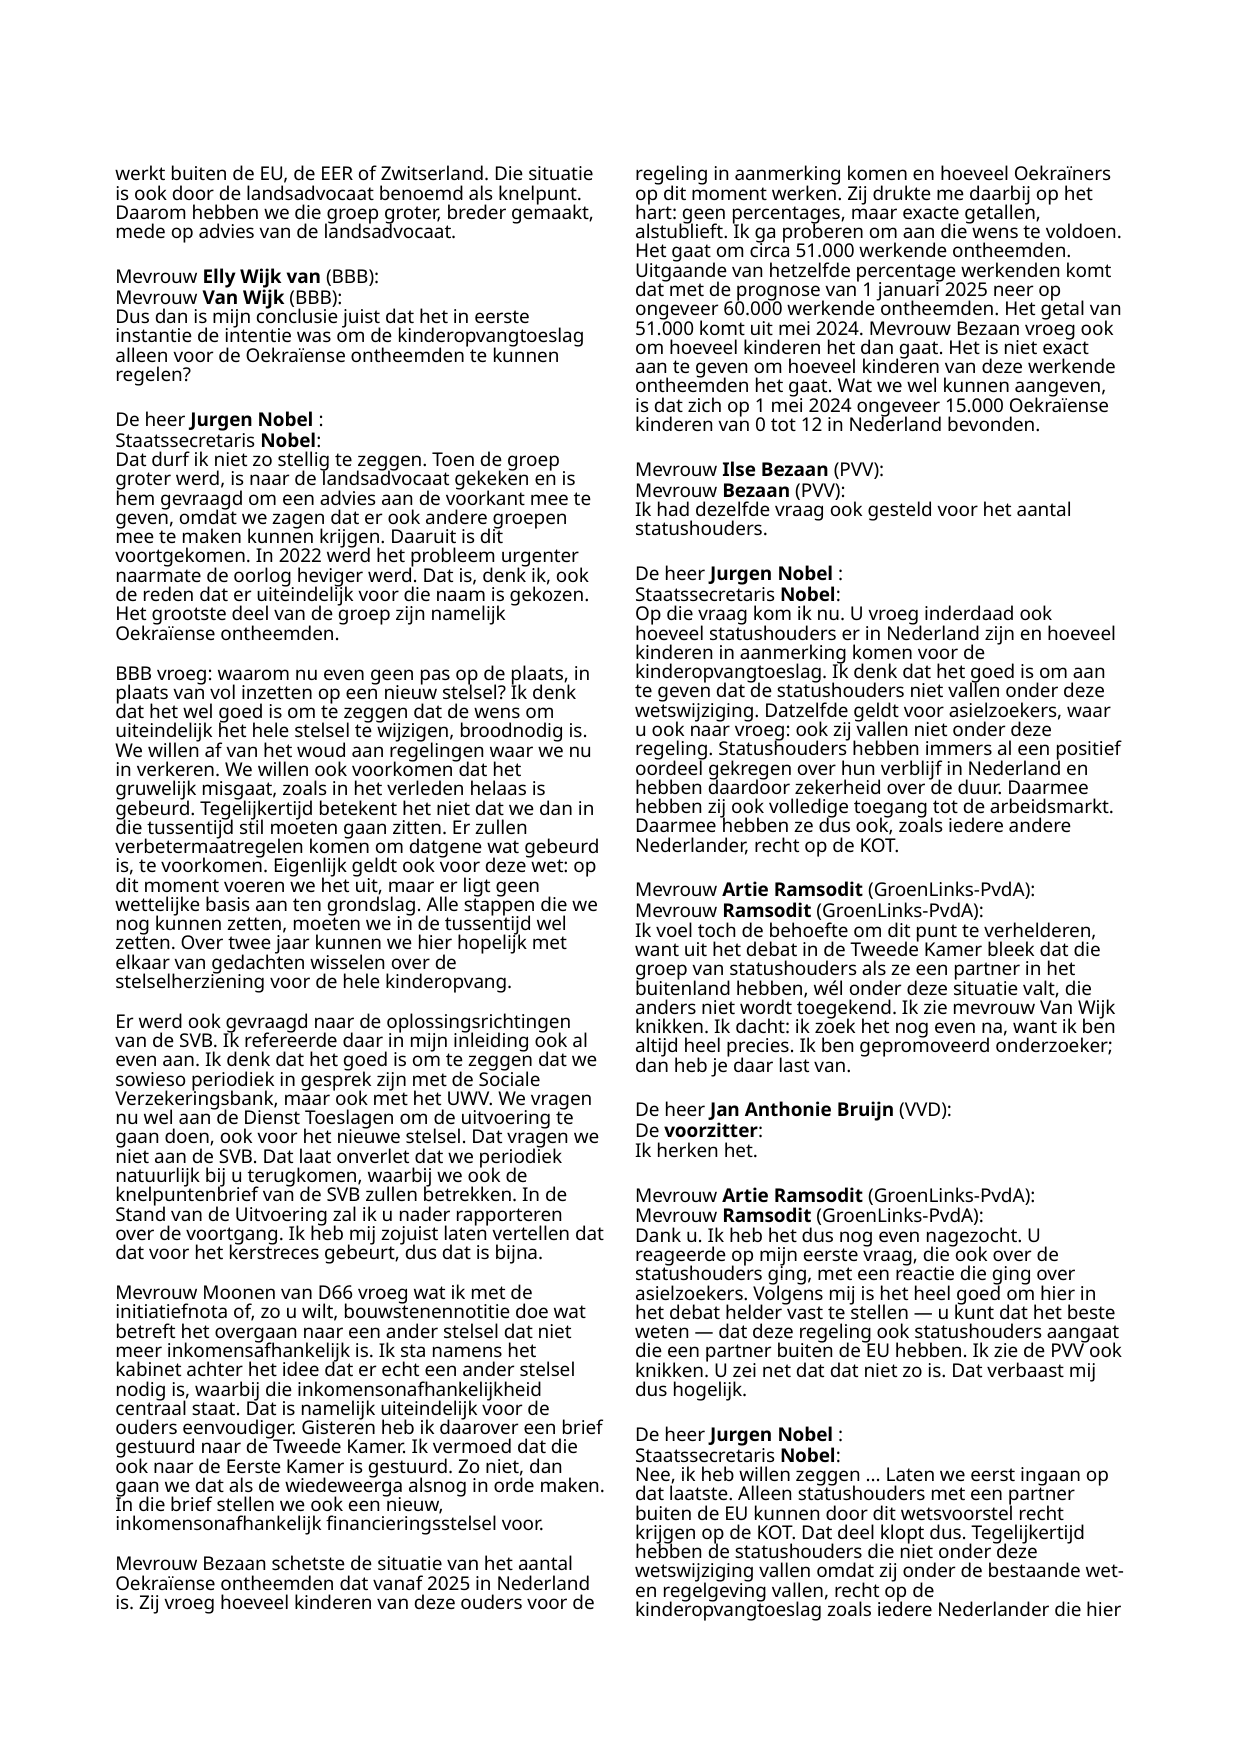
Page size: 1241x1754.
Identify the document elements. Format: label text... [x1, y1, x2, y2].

text Ik had dezelfde vraag ook gesteld voor het aantal statushouders. [635, 501, 1125, 539]
text Staatssecretaris Nobel: [635, 1447, 1125, 1466]
text Dus dan is mijn conclusie juist dat het in eerste instantie de intentie was om de kinderopvangtoeslag alleen voor de Oekraïense ontheemden te kunnen regelen? [115, 308, 605, 385]
text Dank u. Ik heb het dus nog even nagezocht. U reageerde op mijn eerste vraag, die ook over de statushouders ging, met een reactie die ging over asielzoekers. Volgens mij is het heel goed om hier in het debat helder vast te stellen — u kunt dat het beste weten — dat deze regeling ook statushouders aangaat die een partner buiten de EU hebben. Ik zie de PVV ook knikken. U zei net dat dat niet zo is. Dat verbaast mij dus hogelijk. [635, 1227, 1125, 1400]
text Staatssecretaris Nobel: [635, 586, 1125, 605]
text Mevrouw Ramsodit (GroenLinks-PvdA): [635, 902, 1125, 922]
text Mevrouw Moonen van D66 vroeg wat ik met de initiatiefnota of, zo u wilt, bouwstenennotitie doe wat betreft het overgaan naar een ander stelsel dat niet meer inkomensafhankelijk is. Ik sta namens het kabinet achter het idee dat er echt een ander stelsel nodig is, waarbij die inkomensonafhankelijkheid centraal staat. Dat is namelijk uiteindelijk voor de ouders eenvoudiger. Gisteren heb ik daarover een brief gestuurd naar de Tweede Kamer. Ik vermoed dat die ook naar de Eerste Kamer is gestuurd. Zo niet, dan gaan we dat als de wiedeweerga alsnog in orde maken. In die brief stellen we ook een nieuw, inkomensonafhankelijk financieringsstelsel voor. [115, 1284, 605, 1535]
text werkt buiten de EU, de EER of Zwitserland. Die situatie is ook door de landsadvocaat benoemd als knelpunt. Daarom hebben we die groep groter, breder gemaakt, mede op advies van de landsadvocaat. [115, 165, 605, 242]
text Mevrouw Bezaan schetste de situatie van het aantal Oekraïense ontheemden dat vanaf 2025 in Nederland is. Zij vroeg hoeveel kinderen van deze ouders voor de [115, 1555, 605, 1613]
text BBB vroeg: waarom nu even geen pas op de plaats, in plaats van vol inzetten op een nieuw stelsel? Ik denk dat het wel goed is om te zeggen dat de wens om uiteindelijk het hele stelsel te wijzigen, broodnodig is. We willen af van het woud aan regelingen waar we nu in verkeren. We willen ook voorkomen dat het gruwelijk misgaat, zoals in het verleden helaas is gebeurd. Tegelijkertijd betekent het niet dat we dan in die tussentijd stil moeten gaan zitten. Er zullen verbetermaatregelen komen om datgene wat gebeurd is, te voorkomen. Eigenlijk geldt ook voor deze wet: op dit moment voeren we het uit, maar er ligt geen wettelijke basis aan ten grondslag. Alle stappen die we nog kunnen zetten, moeten we in de tussentijd wel zetten. Over twee jaar kunnen we hier hopelijk met elkaar van gedachten wisselen over de stelselherziening voor de hele kinderopvang. [115, 664, 605, 992]
text regeling in aanmerking komen en hoeveel Oekraïners op dit moment werken. Zij drukte me daarbij op het hart: geen percentages, maar exacte getallen, alstublieft. Ik ga proberen om aan die wens te voldoen. Het gaat om circa 51.000 werkende ontheemden. Uitgaande van hetzelfde percentage werkenden komt dat met de prognose van 1 januari 2025 neer op ongeveer 60.000 werkende ontheemden. Het getal van 51.000 komt uit mei 2024. Mevrouw Bezaan vroeg ook om hoeveel kinderen het dan gaat. Het is niet exact aan te geven om hoeveel kinderen van deze werkende ontheemden het gaat. Wat we wel kunnen aangeven, is dat zich op 1 mei 2024 ongeveer 15.000 Oekraïense kinderen van 0 tot 12 in Nederland bevonden. [635, 165, 1125, 435]
text Mevrouw Artie Ramsodit (GroenLinks-PvdA): [635, 877, 1125, 902]
text De voorzitter: [635, 1122, 1125, 1142]
text Mevrouw Artie Ramsodit (GroenLinks-PvdA): [635, 1182, 1125, 1207]
text Mevrouw Ramsodit (GroenLinks-PvdA): [635, 1207, 1125, 1227]
text Dat durf ik niet zo stellig te zeggen. Toen de groep groter werd, is naar de landsadvocaat gekeken en is hem gevraagd om een advies aan de voorkant mee te geven, omdat we zagen dat er ook andere groepen mee te maken kunnen krijgen. Daaruit is dit voortgekomen. In 2022 werd het probleem urgenter naarmate de oorlog heviger werd. Dat is, denk ik, ook de reden dat er uiteindelijk voor die naam is gekozen. Het grootste deel van de groep zijn namelijk Oekraïense ontheemden. [115, 451, 605, 644]
text Mevrouw Elly Wijk van (BBB): [115, 263, 605, 289]
text Mevrouw Bezaan (PVV): [635, 482, 1125, 501]
text Nee, ik heb willen zeggen ... Laten we eerst ingaan op dat laatste. Alleen statushouders met een partner buiten de EU kunnen door dit wetsvoorstel recht krijgen op de KOT. Dat deel klopt dus. Tegelijkertijd hebben de statushouders die niet onder deze wetswijziging vallen omdat zij onder de bestaande wet- en regelgeving vallen, recht op de kinderopvangtoeslag zoals iedere Nederlander die hier [635, 1466, 1125, 1620]
text Staatssecretaris Nobel: [115, 432, 605, 451]
text Mevrouw Van Wijk (BBB): [115, 289, 605, 308]
text Op die vraag kom ik nu. U vroeg inderdaad ook hoeveel statushouders er in Nederland zijn en hoeveel kinderen in aanmerking komen voor de kinderopvangtoeslag. Ik denk dat het goed is om aan te geven dat de statushouders niet vallen onder deze wetswijziging. Datzelfde geldt voor asielzoekers, waar u ook naar vroeg: ook zij vallen niet onder deze regeling. Statushouders hebben immers al een positief oordeel gekregen over hun verblijf in Nederland en hebben daardoor zekerheid over de duur. Daarmee hebben zij ook volledige toegang tot de arbeidsmarkt. Daarmee hebben ze dus ook, zoals iedere andere Nederlander, recht op de KOT. [635, 605, 1125, 856]
text Ik herken het. [635, 1142, 1125, 1161]
text De heer Jurgen Nobel : [115, 406, 605, 432]
text De heer Jan Anthonie Bruijn (VVD): [635, 1097, 1125, 1122]
text De heer Jurgen Nobel : [635, 560, 1125, 586]
text Mevrouw Ilse Bezaan (PVV): [635, 456, 1125, 482]
text De heer Jurgen Nobel : [635, 1421, 1125, 1447]
text Ik voel toch de behoefte om dit punt te verhelderen, want uit het debat in de Tweede Kamer bleek dat die groep van statushouders als ze een partner in het buitenland hebben, wél onder deze situatie valt, die anders niet wordt toegekend. Ik zie mevrouw Van Wijk knikken. Ik dacht: ik zoek het nog even na, want ik ben altijd heel precies. Ik ben gepromoveerd onderzoeker; dan heb je daar last van. [635, 922, 1125, 1076]
text Er werd ook gevraagd naar de oplossingsrichtingen van de SVB. Ik refereerde daar in mijn inleiding ook al even aan. Ik denk dat het goed is om te zeggen dat we sowieso periodiek in gesprek zijn met de Sociale Verzekeringsbank, maar ook met het UWV. We vragen nu wel aan de Dienst Toeslagen om de uitvoering te gaan doen, ook voor het nieuwe stelsel. Dat vragen we niet aan de SVB. Dat laat onverlet dat we periodiek natuurlijk bij u terugkomen, waarbij we ook de knelpuntenbrief van de SVB zullen betrekken. In de Stand van de Uitvoering zal ik u nader rapporteren over de voortgang. Ik heb mij zojuist laten vertellen dat dat voor het kerstreces gebeurt, dus dat is bijna. [115, 1013, 605, 1263]
